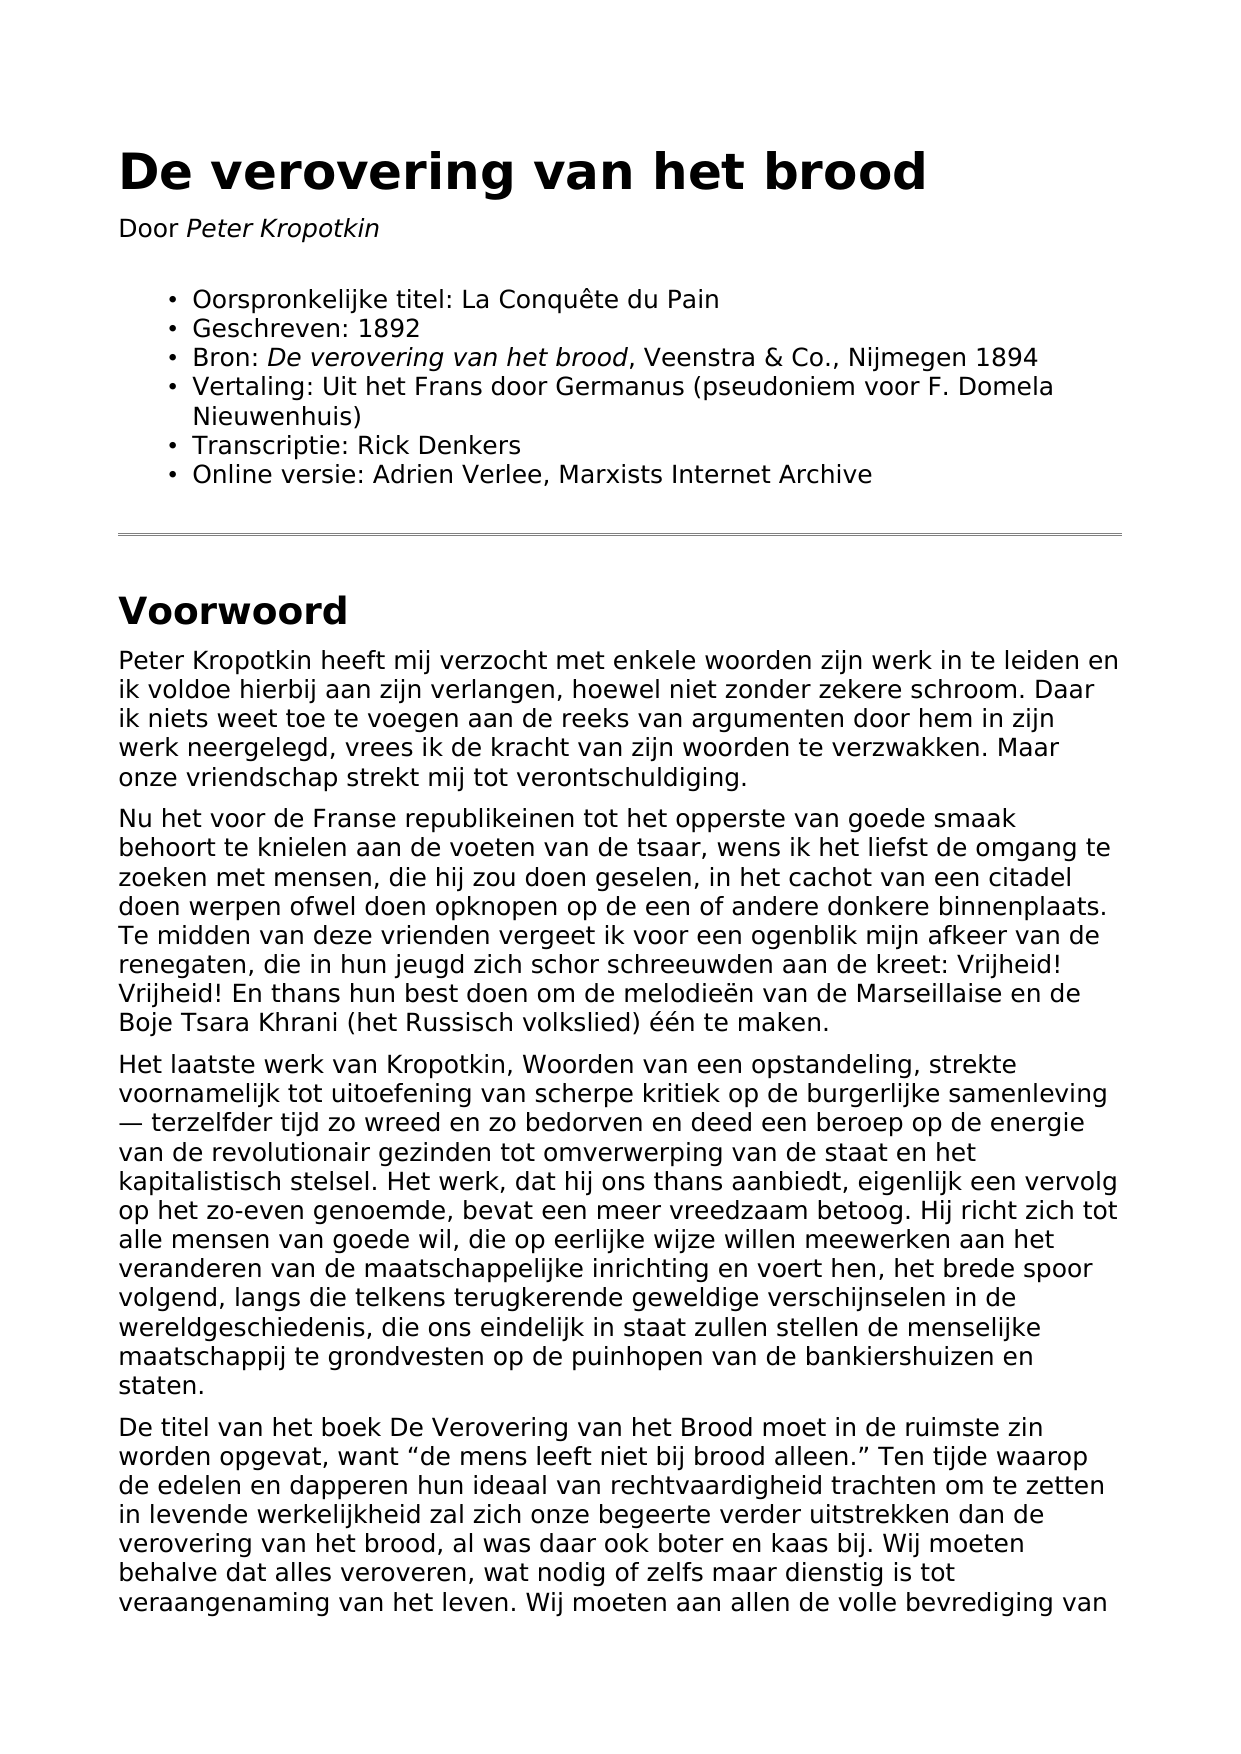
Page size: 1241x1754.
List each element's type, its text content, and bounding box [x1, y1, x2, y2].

list Oorspronkelijke titel: La Conquête du Pain [177, 285, 1122, 314]
text Peter Kropotkin heeft mij verzocht met enkele woorden zijn werk in te leiden en ik voldoe hierbij aan zijn verlangen, hoewel niet zonder zekere schroom. Daar ik niets weet toe te voegen aan de reeks van argumenten door hem in zijn werk neergelegd, vrees ik de kracht van zijn woorden te verzwakken. Maar onze vriendschap strekt mij tot verontschuldiging. [118, 646, 1122, 792]
text Het laatste werk van Kropotkin, Woorden van een opstandeling, strekte voornamelijk tot uitoefening van scherpe kritiek op de burgerlijke samenleving — terzelfder tijd zo wreed en zo bedorven en deed een beroep op de energie van de revolutionair gezinden tot omverwerping van de staat en het kapitalistisch stelsel. Het werk, dat hij ons thans aanbiedt, eigenlijk een vervolg op het zo-even genoemde, bevat een meer vreedzaam betoog. Hij richt zich tot alle mensen van goede wil, die op eerlijke wijze willen meewerken aan het veranderen van de maatschappelijke inrichting en voert hen, het brede spoor volgend, langs die telkens terugkerende geweldige verschijnselen in de wereldgeschiedenis, die ons eindelijk in staat zullen stellen de menselijke maatschappij te grondvesten op de puinhopen van de bankiershuizen en staten. [118, 1050, 1122, 1400]
list Online versie: Adrien Verlee, Marxists Internet Archive [177, 460, 1122, 489]
text De titel van het boek De Verovering van het Brood moet in de ruimste zin worden opgevat, want “de mens leeft niet bij brood alleen.” Ten tijde waarop de edelen en dapperen hun ideaal van rechtvaardigheid trachten om te zetten in levende werkelijkheid zal zich onze begeerte verder uitstrekken dan de verovering van het brood, al was daar ook boter en kaas bij. Wij moeten behalve dat alles veroveren, wat nodig of zelfs maar dienstig is tot veraangenaming van het leven. Wij moeten aan allen de volle bevrediging van [118, 1413, 1122, 1617]
list Vertaling: Uit het Frans door Germanus (pseudoniem voor F. Domela Nieuwenhuis) [177, 372, 1122, 431]
text Nu het voor de Franse republikeinen tot het opperste van goede smaak behoort te knielen aan de voeten van de tsaar, wens ik het liefst de omgang te zoeken met mensen, die hij zou doen geselen, in het cachot van een citadel doen werpen ofwel doen opknopen op de een of andere donkere binnenplaats. Te midden van deze vrienden vergeet ik voor een ogenblik mijn afkeer van de renegaten, die in hun jeugd zich schor schreeuwden aan de kreet: Vrijheid! Vrijheid! En thans hun best doen om de melodieën van de Marseillaise en de Boje Tsara Khrani (het Russisch volkslied) één te maken. [118, 804, 1122, 1038]
subtitle Voorwoord [118, 590, 1122, 634]
list Transcriptie: Rick Denkers [177, 431, 1122, 460]
list Bron: De verovering van het brood, Veenstra & Co., Nijmegen 1894 [177, 343, 1122, 372]
subtitle De verovering van het brood [118, 143, 1122, 201]
list Geschreven: 1892 [177, 314, 1122, 343]
text Door Peter Kropotkin [118, 214, 1122, 243]
